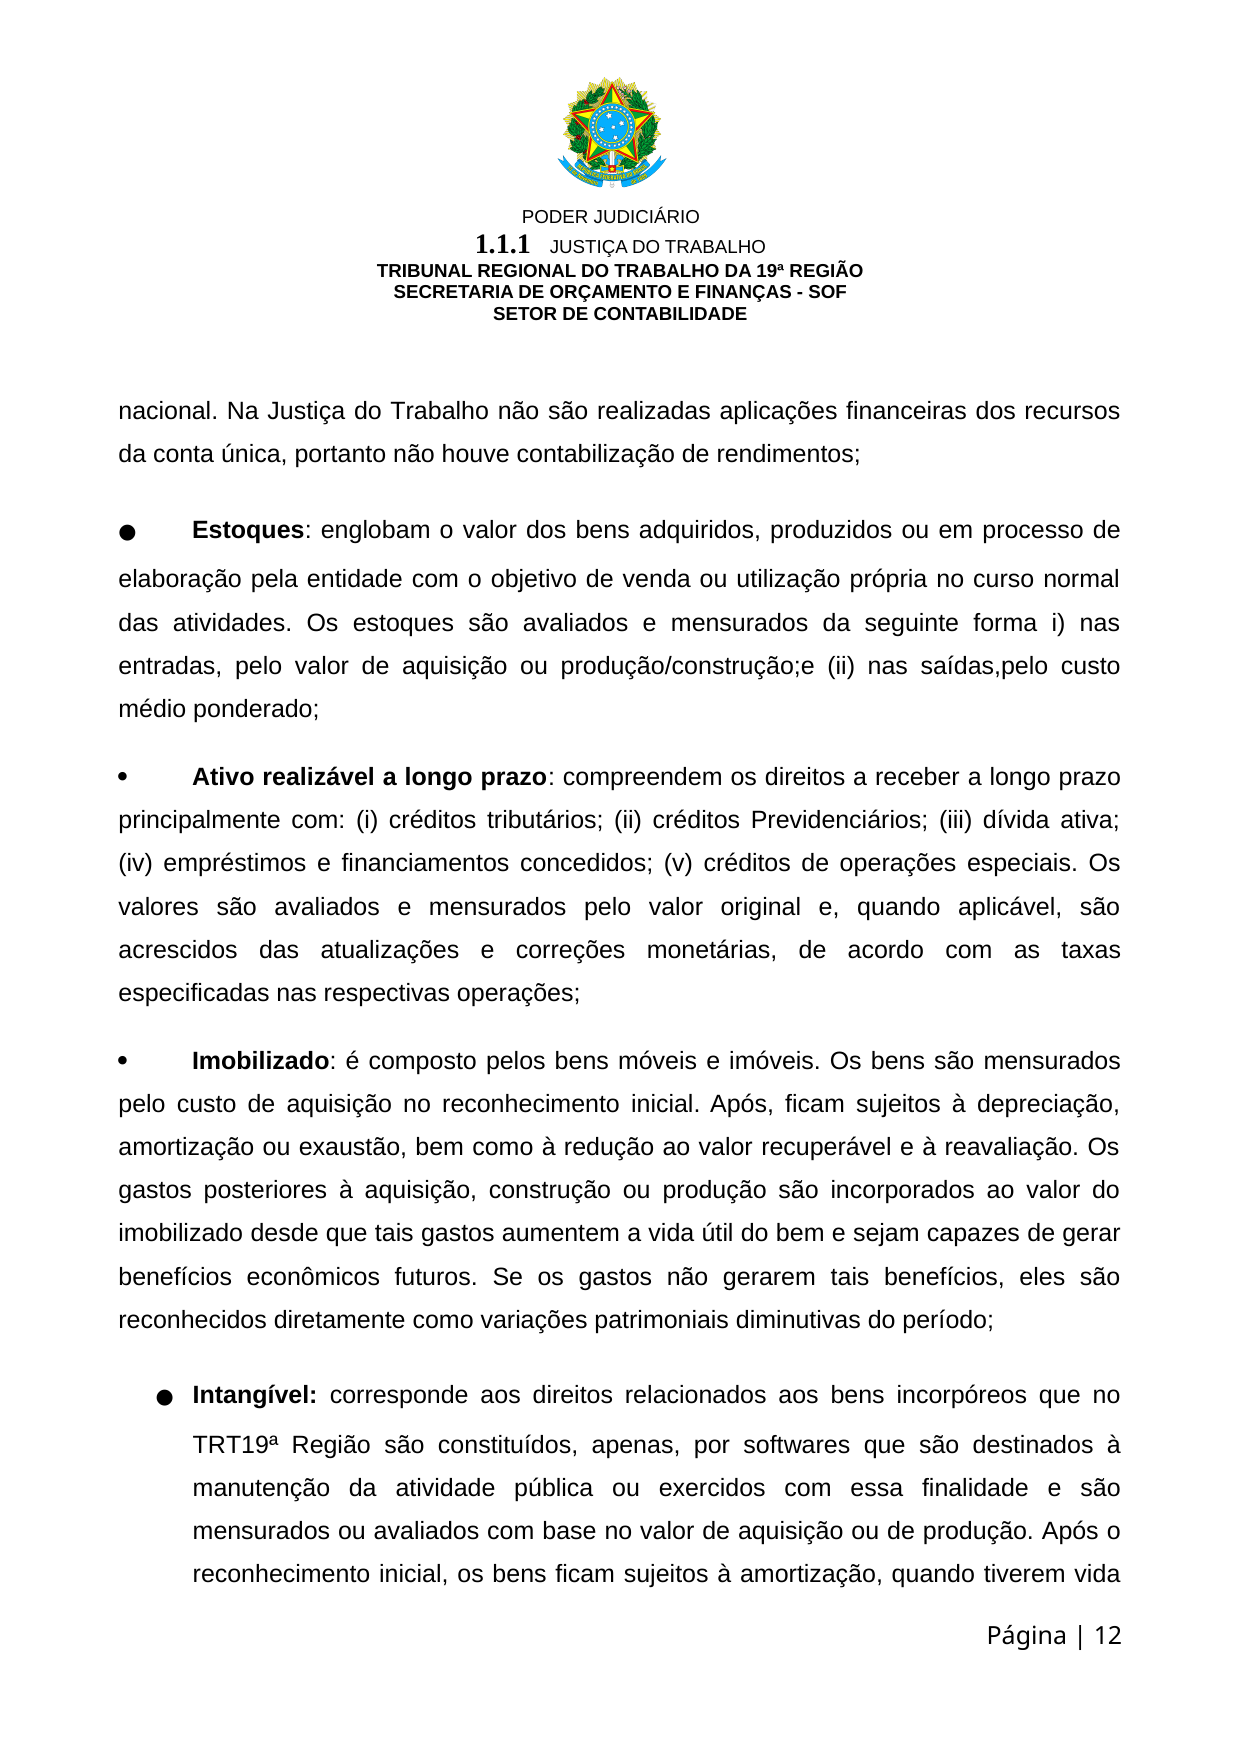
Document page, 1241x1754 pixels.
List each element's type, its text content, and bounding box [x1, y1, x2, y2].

list Intangível: corresponde aos direitos relacionados aos bens incorpóreos que no TRT19ª Região são constituídos, apenas, por softwares que são destinados à manutenção da atividade pública ou exercidos com essa finalidade e são mensurados ou avaliados com base no valor de aquisição ou de produção. Após o reconhecimento inicial, os bens ficam sujeitos à amortização, quando tiverem vida [155, 1373, 1122, 1588]
list nacional. Na Justiça do Trabalho não são realizadas aplicações financeiras dos recursos da conta única, portanto não houve contabilização de rendimentos; [118, 396, 1122, 468]
list Imobilizado: é composto pelos bens móveis e imóveis. Os bens são mensurados pelo custo de aquisição no reconhecimento inicial. Após, ficam sujeitos à depreciação, amortização ou exaustão, bem como à redução ao valor recuperável e à reavaliação. Os gastos posteriores à aquisição, construção ou produção são incorporados ao valor do imobilizado desde que tais gastos aumentem a vida útil do bem e sejam capazes de gerar benefícios econômicos futuros. Se os gastos não gerarem tais benefícios, eles são reconhecidos diretamente como variações patrimoniais diminutivas do período; [118, 1046, 1122, 1333]
list Ativo realizável a longo prazo: compreendem os direitos a receber a longo prazo principalmente com: (i) créditos tributários; (ii) créditos Previdenciários; (iii) dívida ativa; (iv) empréstimos e financiamentos concedidos; (v) créditos de operações especiais. Os valores são avaliados e mensurados pelo valor original e, quando aplicável, são acrescidos das atualizações e correções monetárias, de acordo com as taxas especificadas nas respectivas operações; [118, 762, 1122, 1006]
list Estoques: englobam o valor dos bens adquiridos, produzidos ou em processo de elaboração pela entidade com o objetivo de venda ou utilização própria no curso normal das atividades. Os estoques são avaliados e mensurados da seguinte forma i) nas entradas, pelo valor de aquisição ou produção/construção;e (ii) nas saídas,pelo custo médio ponderado; [118, 507, 1122, 723]
